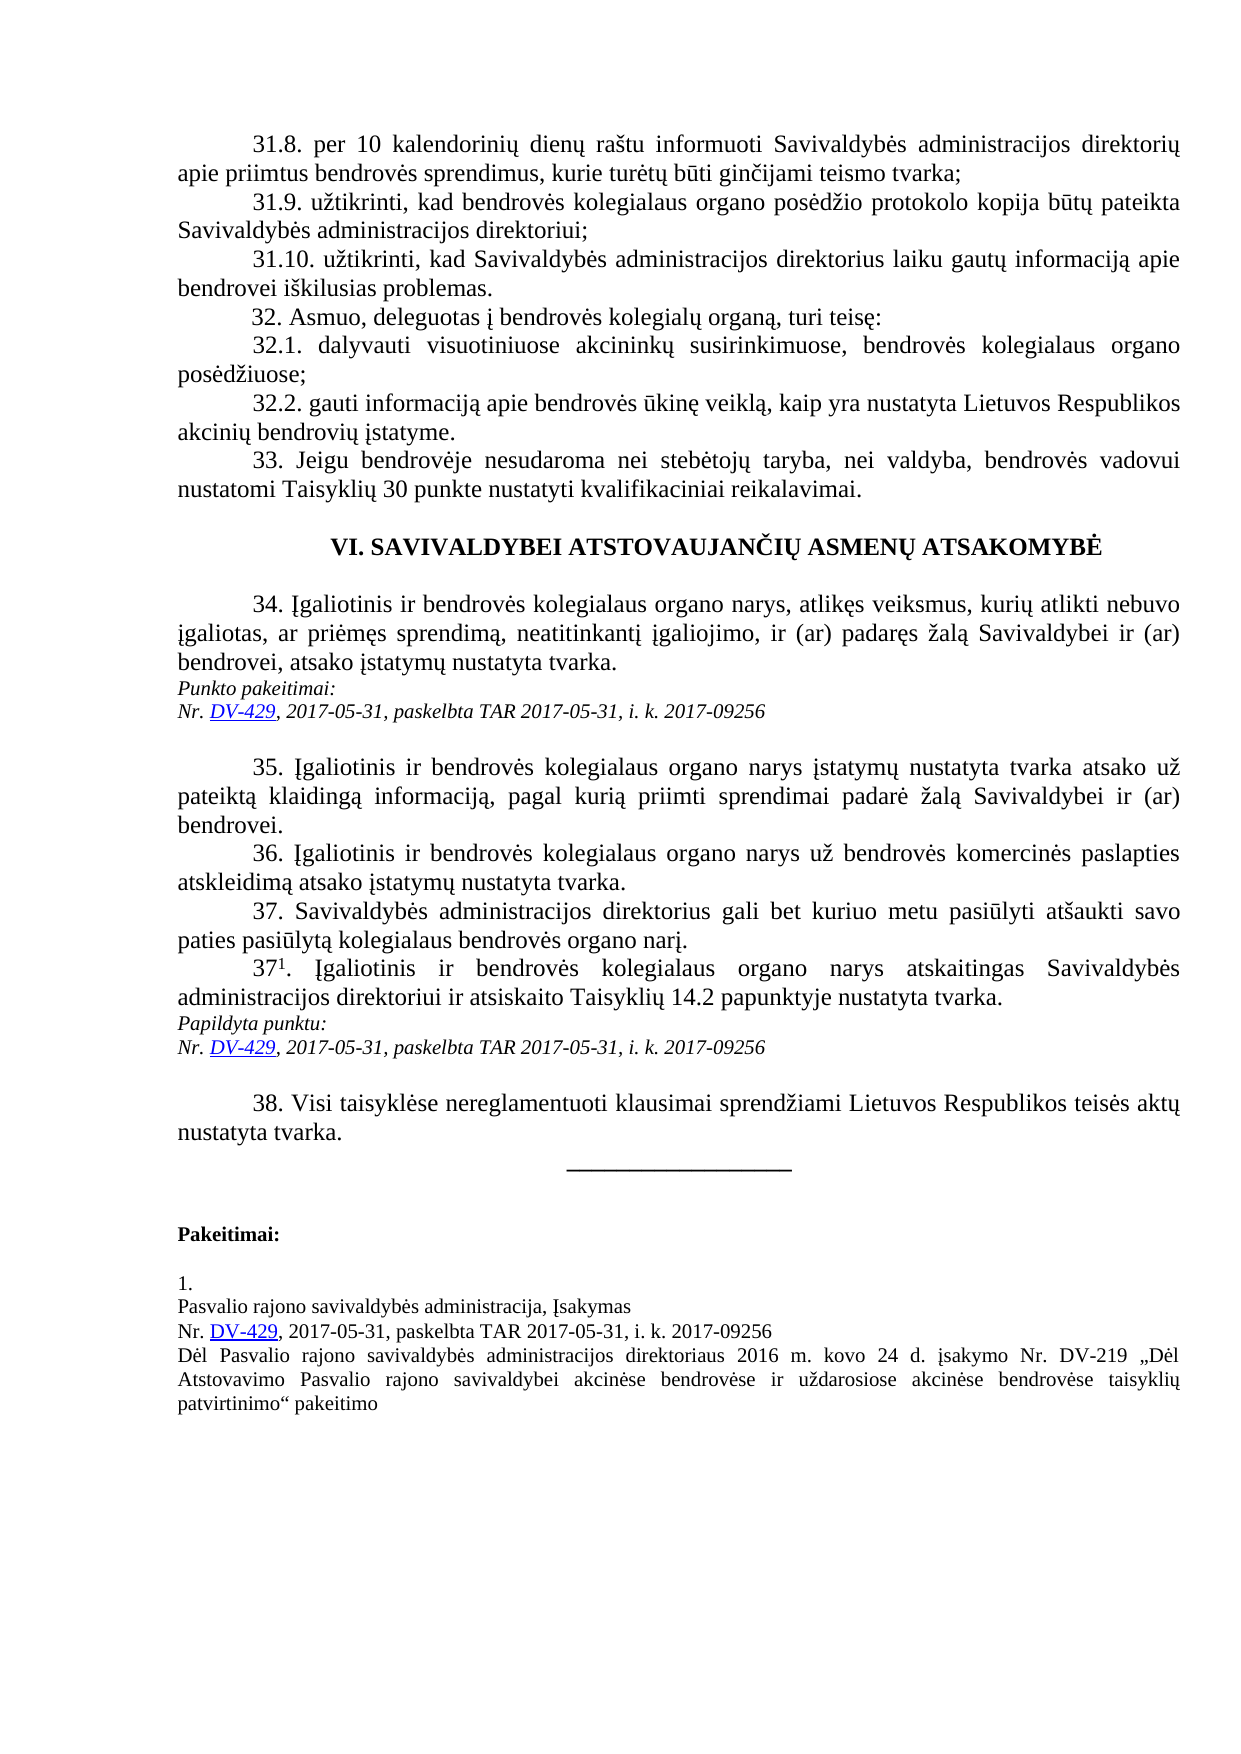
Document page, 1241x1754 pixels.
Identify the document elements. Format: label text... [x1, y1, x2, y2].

text Punkto pakeitimai: [177, 675, 1181, 699]
text 31.9. užtikrinti, kad bendrovės kolegialaus organo posėdžio protokolo kopija būtų pateikta Savivaldybės administracijos direktoriui; [177, 187, 1181, 244]
text 38. Visi taisyklėse nereglamentuoti klausimai sprendžiami Lietuvos Respublikos teisės aktų nustatyta tvarka. [177, 1088, 1181, 1145]
text 31.8. per 10 kalendorinių dienų raštu informuoti Savivaldybės administracijos direktorių apie priimtus bendrovės sprendimus, kurie turėtų būti ginčijami teismo tvarka; [177, 129, 1181, 187]
text 32.1. dalyvauti visuotiniuose akcininkų susirinkimuose, bendrovės kolegialaus organo posėdžiuose; [177, 330, 1181, 388]
text 31.10. užtikrinti, kad Savivaldybės administracijos direktorius laiku gautų informaciją apie bendrovei iškilusias problemas. [177, 244, 1181, 302]
text 33. Jeigu bendrovėje nesudaroma nei stebėtojų taryba, nei valdyba, bendrovės vadovui nustatomi Taisyklių 30 punkte nustatyti kvalifikaciniai reikalavimai. [177, 445, 1181, 503]
text 35. Įgaliotinis ir bendrovės kolegialaus organo narys įstatymų nustatyta tvarka atsako už pateiktą klaidingą informaciją, pagal kurią priimti sprendimai padarė žalą Savivaldybei ir (ar) bendrovei. [177, 752, 1181, 838]
text VI. SAVIVALDYBEI ATSTOVAUJANČIŲ ASMENŲ ATSAKOMYBĖ [177, 532, 1181, 560]
text __________________ [177, 1145, 1181, 1174]
text 1. [177, 1270, 1181, 1294]
text Pakeitimai: [177, 1222, 1181, 1246]
text 32.2. gauti informaciją apie bendrovės ūkinę veiklą, kaip yra nustatyta Lietuvos Respublikos akcinių bendrovių įstatyme. [177, 388, 1181, 445]
text Papildyta punktu: [177, 1011, 1181, 1035]
text 36. Įgaliotinis ir bendrovės kolegialaus organo narys už bendrovės komercinės paslapties atskleidimą atsako įstatymų nustatyta tvarka. [177, 838, 1181, 896]
text Nr. DV-429, 2017-05-31, paskelbta TAR 2017-05-31, i. k. 2017-09256 [177, 699, 1181, 723]
text Pasvalio rajono savivaldybės administracija, Įsakymas [177, 1294, 1181, 1318]
text Nr. DV-429, 2017-05-31, paskelbta TAR 2017-05-31, i. k. 2017-09256 [177, 1318, 1181, 1343]
text 37. Savivaldybės administracijos direktorius gali bet kuriuo metu pasiūlyti atšaukti savo paties pasiūlytą kolegialaus bendrovės organo narį. [177, 896, 1181, 953]
text 371. Įgaliotinis ir bendrovės kolegialaus organo narys atskaitingas Savivaldybės administracijos direktoriui ir atsiskaito Taisyklių 14.2 papunktyje nustatyta tvarka. [177, 953, 1181, 1011]
text 32. Asmuo, deleguotas į bendrovės kolegialų organą, turi teisę: [177, 302, 1181, 330]
text Dėl Pasvalio rajono savivaldybės administracijos direktoriaus 2016 m. kovo 24 d. įsakymo Nr. DV-219 „Dėl Atstovavimo Pasvalio rajono savivaldybei akcinėse bendrovėse ir uždarosiose akcinėse bendrovėse taisyklių patvirtinimo“ pakeitimo [177, 1343, 1181, 1415]
text 34. Įgaliotinis ir bendrovės kolegialaus organo narys, atlikęs veiksmus, kurių atlikti nebuvo įgaliotas, ar priėmęs sprendimą, neatitinkantį įgaliojimo, ir (ar) padaręs žalą Savivaldybei ir (ar) bendrovei, atsako įstatymų nustatyta tvarka. [177, 589, 1181, 675]
text Nr. DV-429, 2017-05-31, paskelbta TAR 2017-05-31, i. k. 2017-09256 [177, 1035, 1181, 1059]
